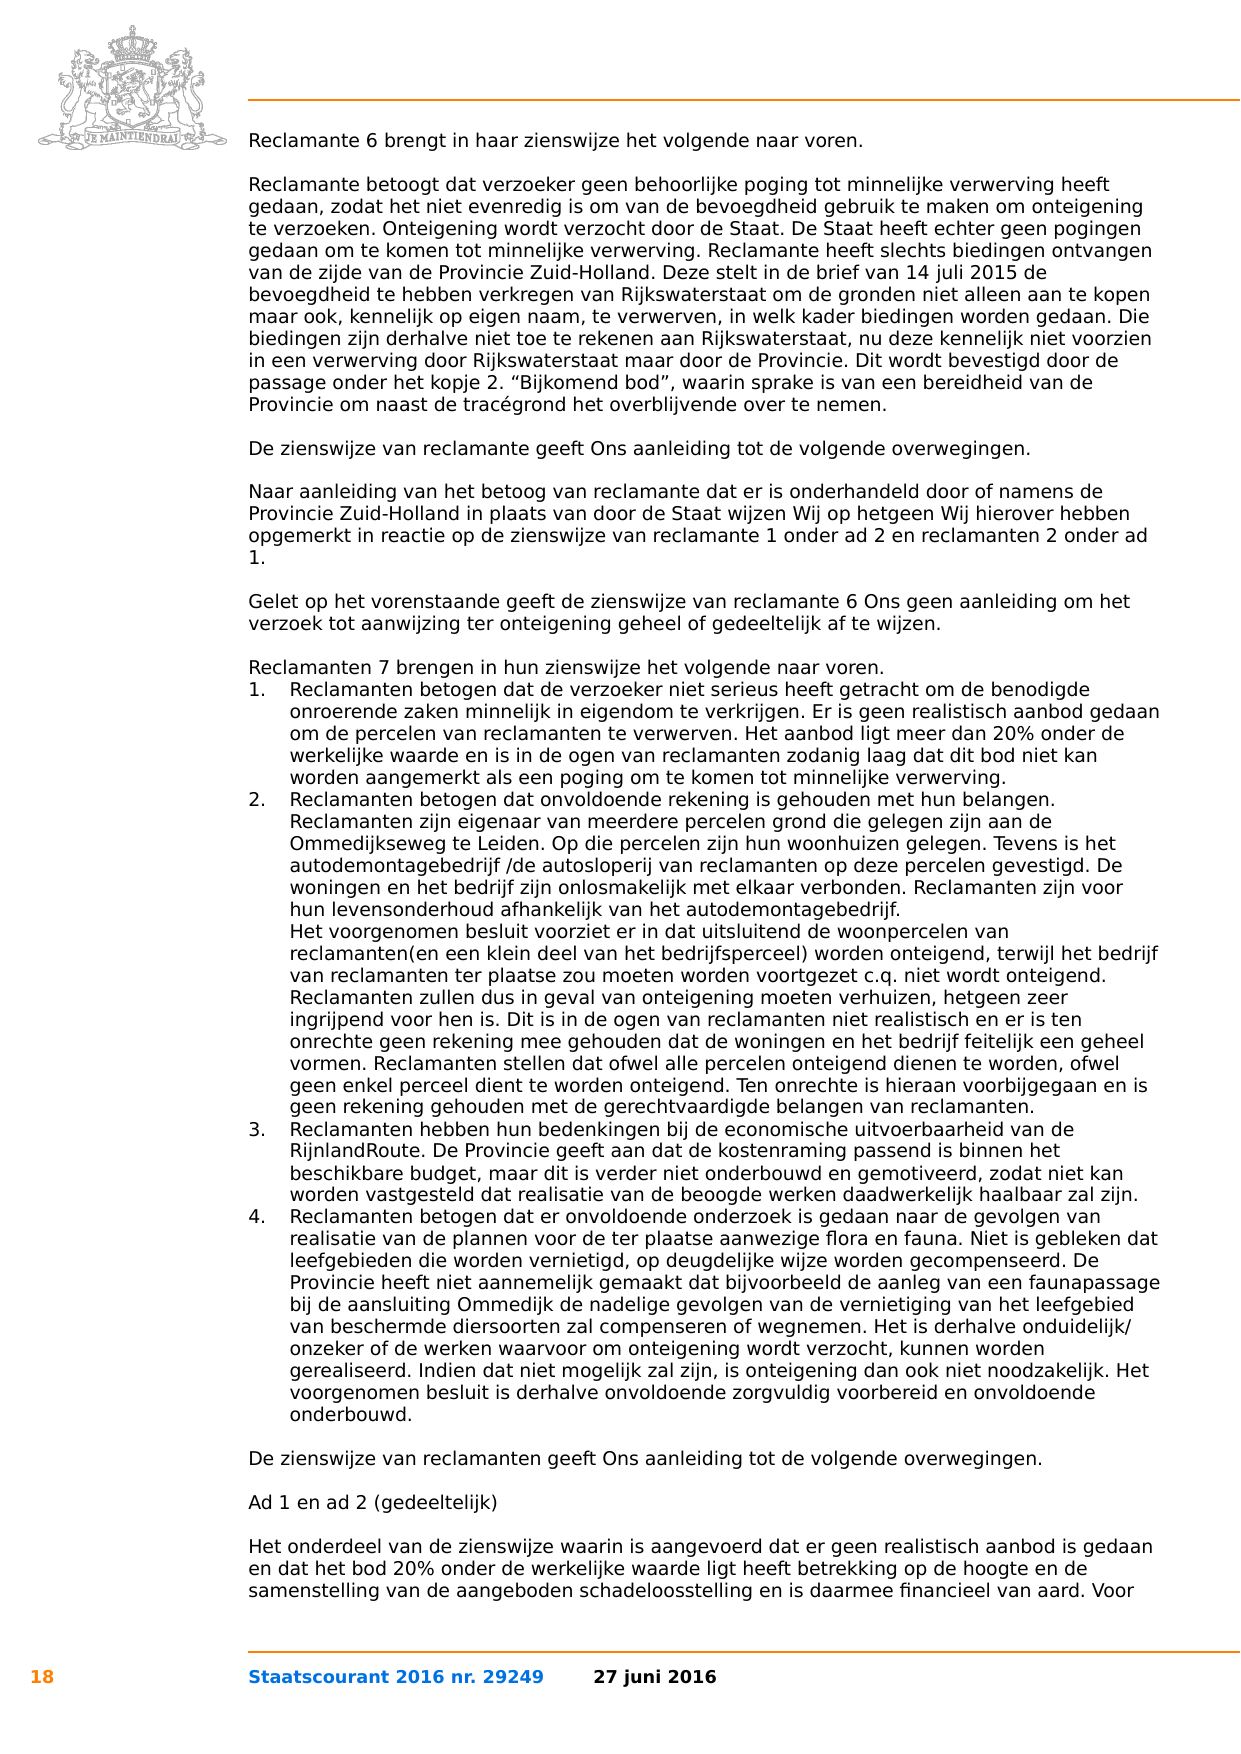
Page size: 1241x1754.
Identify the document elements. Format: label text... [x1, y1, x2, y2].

text De zienswijze van reclamante geeft Ons aanleiding tot de volgende overwegingen. [248, 437, 1163, 459]
text Ad 1 en ad 2 (gedeeltelijk) [248, 1492, 1163, 1514]
text Het voorgenomen besluit voorziet er in dat uitsluitend de woonpercelen van reclamanten(en een klein deel van het bedrijfsperceel) worden onteigend, terwijl het bedrijf van reclamanten ter plaatse zou moeten worden voortgezet c.q. niet wordt onteigend. Reclamanten zullen dus in geval van onteigening moeten verhuizen, hetgeen zeer ingrijpend voor hen is. Dit is in de ogen van reclamanten niet realistisch en er is ten onrechte geen rekening mee gehouden dat de woningen en het bedrijf feitelijk een geheel vormen. Reclamanten stellen dat ofwel alle percelen onteigend dienen te worden, ofwel geen enkel perceel dient te worden onteigend. Ten onrechte is hieraan voorbijgegaan en is geen rekening gehouden met de gerechtvaardigde belangen van reclamanten. [289, 921, 1163, 1118]
text Reclamante 6 brengt in haar zienswijze het volgende naar voren. [248, 130, 1163, 152]
text Naar aanleiding van het betoog van reclamante dat er is onderhandeld door of namens de Provincie Zuid-Holland in plaats van door de Staat wijzen Wij op hetgeen Wij hierover hebben opgemerkt in reactie op de zienswijze van reclamante 1 onder ad 2 en reclamanten 2 onder ad 1. [248, 481, 1163, 569]
text 2. Reclamanten betogen dat onvoldoende rekening is gehouden met hun belangen. Reclamanten zijn eigenaar van meerdere percelen grond die gelegen zijn aan de Ommedijkseweg te Leiden. Op die percelen zijn hun woonhuizen gelegen. Tevens is het autodemontagebedrijf /de autosloperij van reclamanten op deze percelen gevestigd. De woningen en het bedrijf zijn onlosmakelijk met elkaar verbonden. Reclamanten zijn voor hun levensonderhoud afhankelijk van het autodemontagebedrijf. [248, 789, 1163, 921]
text 1. Reclamanten betogen dat de verzoeker niet serieus heeft getracht om de benodigde onroerende zaken minnelijk in eigendom te verkrijgen. Er is geen realistisch aanbod gedaan om de percelen van reclamanten te verwerven. Het aanbod ligt meer dan 20% onder de werkelijke waarde en is in de ogen van reclamanten zodanig laag dat dit bod niet kan worden aangemerkt als een poging om te komen tot minnelijke verwerving. [248, 679, 1163, 789]
text 4. Reclamanten betogen dat er onvoldoende onderzoek is gedaan naar de gevolgen van realisatie van de plannen voor de ter plaatse aanwezige flora en fauna. Niet is gebleken dat leefgebieden die worden vernietigd, op deugdelijke wijze worden gecompenseerd. De Provincie heeft niet aannemelijk gemaakt dat bijvoorbeeld de aanleg van een faunapassage bij de aansluiting Ommedijk de nadelige gevolgen van de vernietiging van het leefgebied van beschermde diersoorten zal compenseren of wegnemen. Het is derhalve onduidelijk/ onzeker of de werken waarvoor om onteigening wordt verzocht, kunnen worden gerealiseerd. Indien dat niet mogelijk zal zijn, is onteigening dan ook niet noodzakelijk. Het voorgenomen besluit is derhalve onvoldoende zorgvuldig voorbereid en onvoldoende onderbouwd. [248, 1206, 1163, 1426]
text De zienswijze van reclamanten geeft Ons aanleiding tot de volgende overwegingen. [248, 1448, 1163, 1470]
text Gelet op het vorenstaande geeft de zienswijze van reclamante 6 Ons geen aanleiding om het verzoek tot aanwijzing ter onteigening geheel of gedeeltelijk af te wijzen. [248, 591, 1163, 635]
picture [38, 25, 227, 150]
text 3. Reclamanten hebben hun bedenkingen bij de economische uitvoerbaarheid van de RijnlandRoute. De Provincie geeft aan dat de kostenraming passend is binnen het beschikbare budget, maar dit is verder niet onderbouwd en gemotiveerd, zodat niet kan worden vastgesteld dat realisatie van de beoogde werken daadwerkelijk haalbaar zal zijn. [248, 1118, 1163, 1206]
text Reclamante betoogt dat verzoeker geen behoorlijke poging tot minnelijke verwerving heeft gedaan, zodat het niet evenredig is om van de bevoegdheid gebruik te maken om onteigening te verzoeken. Onteigening wordt verzocht door de Staat. De Staat heeft echter geen pogingen gedaan om te komen tot minnelijke verwerving. Reclamante heeft slechts biedingen ontvangen van de zijde van de Provincie Zuid-Holland. Deze stelt in de brief van 14 juli 2015 de bevoegdheid te hebben verkregen van Rijkswaterstaat om de gronden niet alleen aan te kopen maar ook, kennelijk op eigen naam, te verwerven, in welk kader biedingen worden gedaan. Die biedingen zijn derhalve niet toe te rekenen aan Rijkswaterstaat, nu deze kennelijk niet voorzien in een verwerving door Rijkswaterstaat maar door de Provincie. Dit wordt bevestigd door de passage onder het kopje 2. “Bijkomend bod”, waarin sprake is van een bereidheid van de Provincie om naast de tracégrond het overblijvende over te nemen. [248, 174, 1163, 416]
text Reclamanten 7 brengen in hun zienswijze het volgende naar voren. [248, 657, 1163, 679]
text Het onderdeel van de zienswijze waarin is aangevoerd dat er geen realistisch aanbod is gedaan en dat het bod 20% onder de werkelijke waarde ligt heeft betrekking op de hoogte en de samenstelling van de aangeboden schadeloosstelling en is daarmee financieel van aard. Voor [248, 1536, 1163, 1602]
